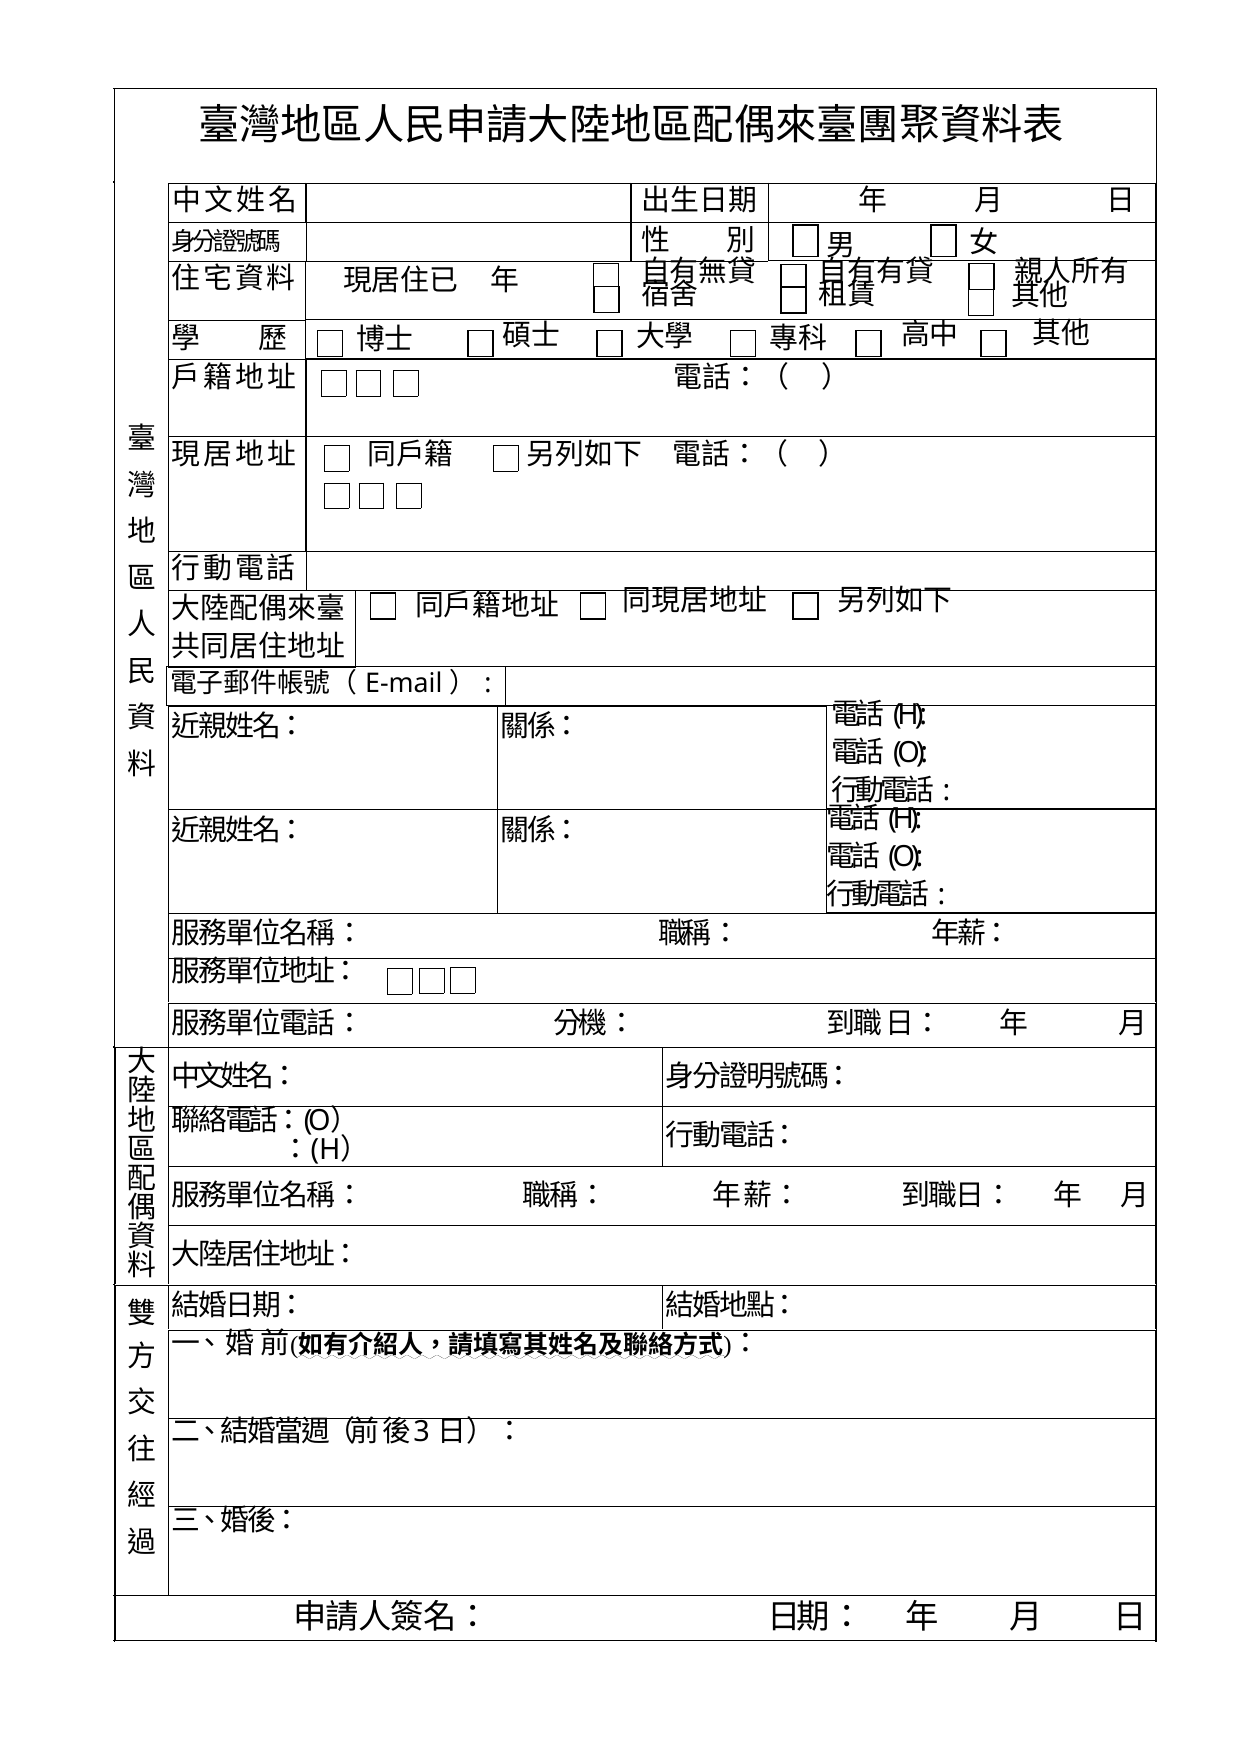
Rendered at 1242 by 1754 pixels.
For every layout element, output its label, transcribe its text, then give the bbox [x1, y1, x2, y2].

text 中文姓名： [171, 1048, 662, 1091]
text 性 別 [641, 223, 768, 256]
text 結 婚 地 點： [665, 1286, 1155, 1321]
text 陸 [127, 1077, 168, 1107]
text 行 動 電 話： [665, 1107, 1155, 1150]
text 區 [127, 1136, 168, 1165]
text 戶籍地址 [171, 360, 305, 393]
text 大 [127, 1048, 168, 1077]
text 雙 [127, 1286, 168, 1327]
text 出生日期 [641, 184, 768, 216]
text 偶資料 [127, 1194, 168, 1282]
text 現居地址 [171, 437, 305, 470]
text 身 分 證 明 號 碼： [665, 1048, 1155, 1091]
text 聯 絡 電話：(O） [171, 1107, 662, 1136]
text 行動電話 [171, 552, 306, 584]
text 結 婚 日 期： [171, 1286, 662, 1321]
text 申 請 人 簽 名： 日期： 年 月 日 [293, 1596, 1155, 1635]
text 電話：（ ） [670, 360, 853, 393]
text 服 務 單 位 地 址： [171, 959, 1155, 987]
text 臺 灣 地 區 人 民 資 料 [127, 415, 158, 782]
text 臺灣地區人民申請大陸地區配偶來臺團聚資料表 [198, 91, 1156, 151]
text 大 陸 居 住 地 址： [171, 1226, 1155, 1269]
text 服 務 單 位 名 稱： 職 稱： 年 薪： 到 職 日： 年 月 [171, 1167, 1155, 1210]
text 年 月 日 [859, 184, 1155, 216]
text 學 歷 [171, 321, 305, 354]
text 二、結 婚 當 週（前 後3 日）： [171, 1419, 1155, 1447]
text 服 務 單 位 名 稱： 職稱： 年 薪： [171, 914, 1155, 949]
text 服 務 單 位 電 話： 分機： 到 職 日： 年 月 [171, 1004, 1155, 1039]
text 配 [127, 1165, 168, 1194]
text 方 交 往 經 過 [127, 1332, 158, 1560]
text 近 親 姓 名： [171, 810, 497, 846]
text 同戶籍 另列如下 電話：（ ） [367, 437, 1155, 470]
text 大陸配偶來臺 [171, 591, 355, 623]
text 關 係： [501, 810, 826, 846]
text 近 親 姓 名： [171, 707, 497, 742]
text 三、婚 後： [171, 1507, 1155, 1536]
text 身分 證 號碼 [171, 223, 306, 256]
text 中文姓名 [173, 184, 305, 216]
text 關 係： [501, 707, 826, 742]
text ：(H） [271, 1136, 662, 1165]
text 地 [127, 1107, 168, 1136]
text 共同居住地址 [171, 623, 355, 661]
text 住宅資料 [171, 262, 305, 293]
text 一、婚 前(如有介紹人，請填寫其姓名及聯絡方式)： [171, 1331, 1155, 1359]
